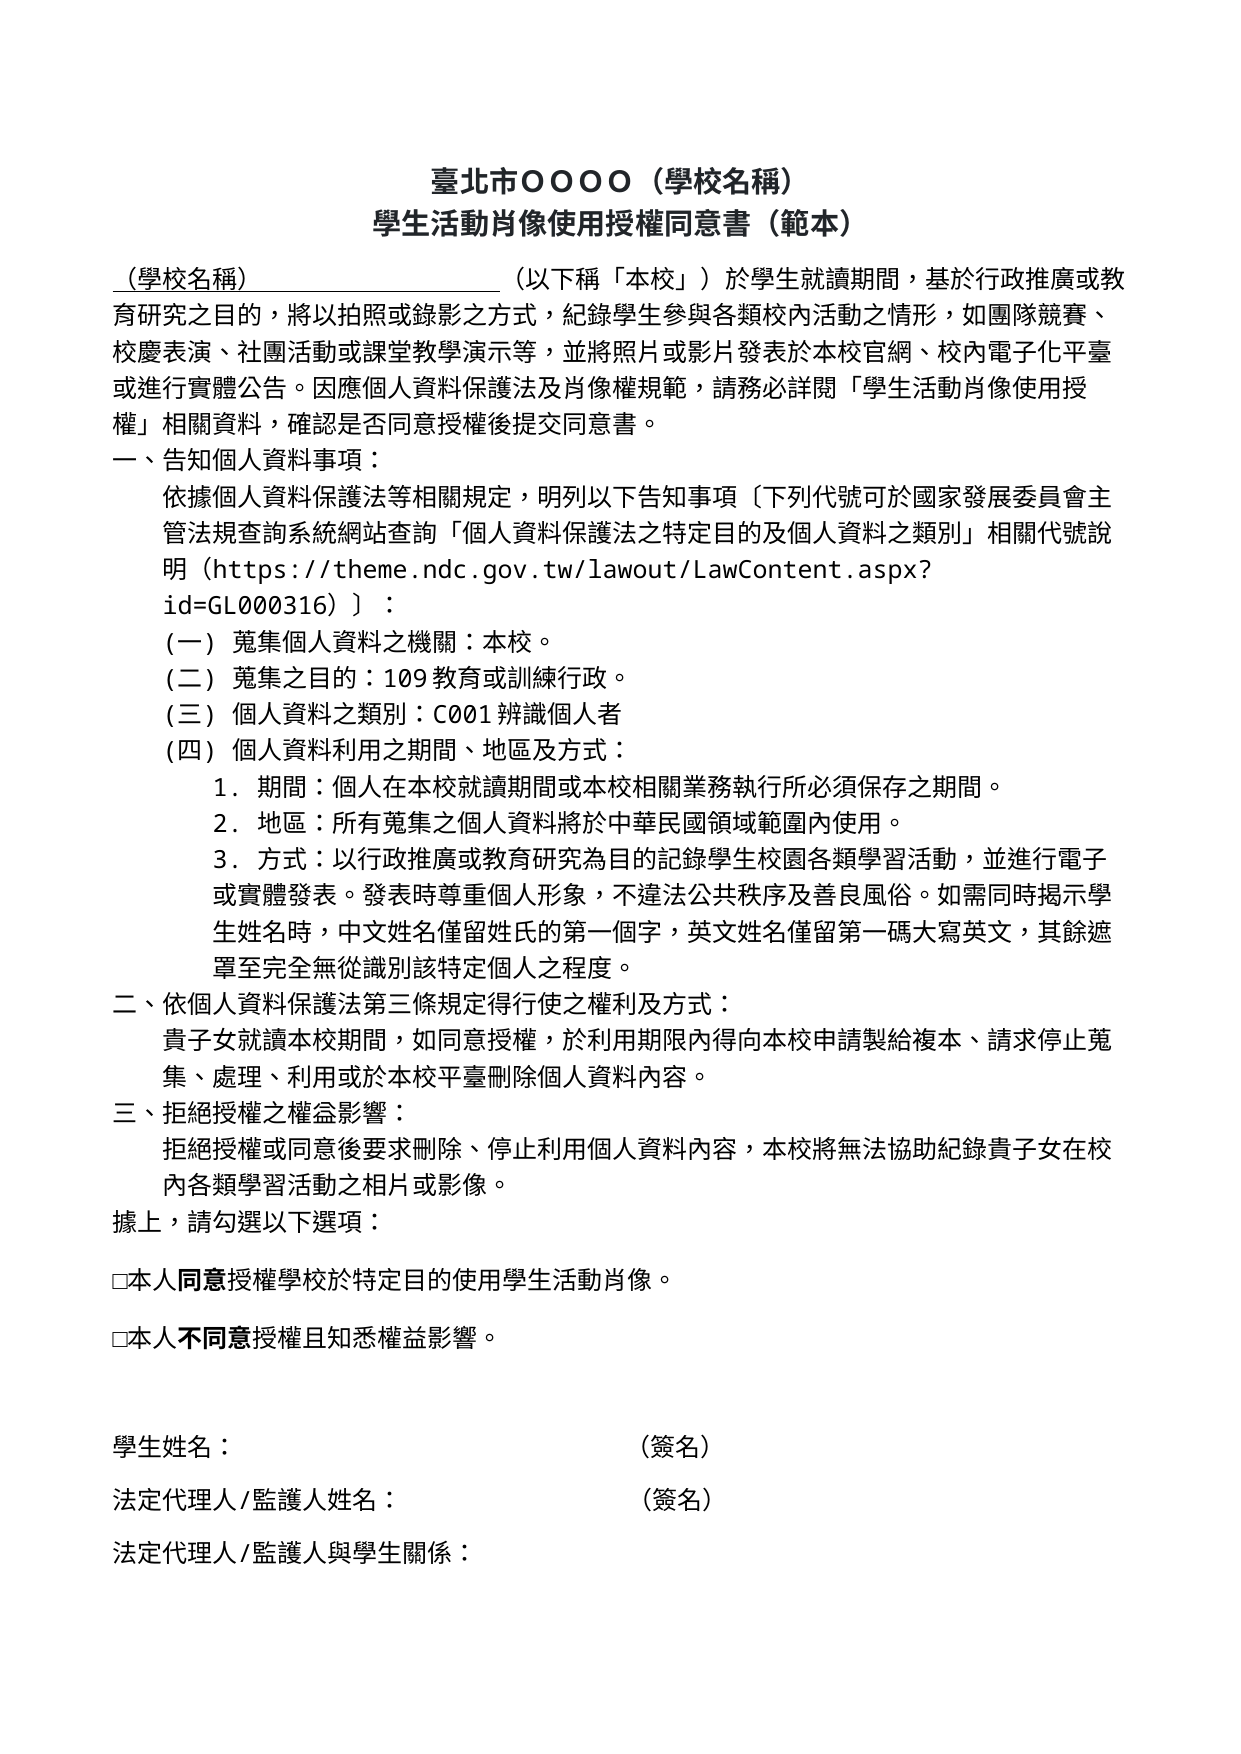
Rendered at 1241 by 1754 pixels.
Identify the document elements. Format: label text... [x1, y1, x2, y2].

text 依據個人資料保護法等相關規定，明列以下告知事項〔下列代號可於國家發展委員會主管法規查詢系統網站查詢「個人資料保護法之特定目的及個人資料之類別」相關代號說明（https://theme.ndc.gov.tw/lawout/LawContent.aspx?id=GL000316）〕： [162, 477, 1128, 622]
text (一) 蒐集個人資料之機關：本校。 [162, 622, 1128, 658]
text 1. 期間：個人在本校就讀期間或本校相關業務執行所必須保存之期間。 [212, 767, 1128, 803]
text 二、依個人資料保護法第三條規定得行使之權利及方式： [112, 984, 1128, 1021]
text 法定代理人/監護人姓名： （簽名） [112, 1481, 1128, 1517]
text 3. 方式：以行政推廣或教育研究為目的記錄學生校園各類學習活動，並進行電子或實體發表。發表時尊重個人形象，不違法公共秩序及善良風俗。如需同時揭示學生姓名時，中文姓名僅留姓氏的第一個字，英文姓名僅留第一碼大寫英文，其餘遮罩至完全無從識別該特定個人之程度。 [212, 839, 1128, 984]
text 三、拒絕授權之權益影響： [112, 1093, 1128, 1129]
text 貴子女就讀本校期間，如同意授權，於利用期限內得向本校申請製給複本、請求停止蒐集、處理、利用或於本校平臺刪除個人資料內容。 [162, 1021, 1128, 1093]
text 臺北市ＯＯＯＯ（學校名稱） 學生活動肖像使用授權同意書（範本） [112, 158, 1128, 243]
text (三) 個人資料之類別：C001辨識個人者 [162, 694, 1128, 731]
text 據上，請勾選以下選項： [112, 1202, 1128, 1238]
text 拒絕授權或同意後要求刪除、停止利用個人資料內容，本校將無法協助紀錄貴子女在校內各類學習活動之相片或影像。 [162, 1129, 1128, 1202]
text (二) 蒐集之目的：109教育或訓練行政。 [162, 658, 1128, 694]
text □本人不同意授權且知悉權益影響。 [112, 1319, 1128, 1355]
text （學校名稱） （以下稱「本校」）於學生就讀期間，基於行政推廣或教育研究之目的，將以拍照或錄影之方式，紀錄學生參與各類校內活動之情形，如團隊競賽、校慶表演、社團活動或課堂教學演示等，並將照片或影片發表於本校官網、校內電子化平臺或進行實體公告。因應個人資料保護法及肖像權規範，請務必詳閱「學生活動肖像使用授權」相關資料，確認是否同意授權後提交同意書。 [112, 259, 1128, 441]
text 學生姓名： （簽名） [112, 1428, 1128, 1464]
text 2. 地區：所有蒐集之個人資料將於中華民國領域範圍內使用。 [212, 803, 1128, 839]
text 法定代理人/監護人與學生關係： [112, 1533, 1128, 1570]
text (四) 個人資料利用之期間、地區及方式： [162, 731, 1128, 767]
text □本人同意授權學校於特定目的使用學生活動肖像。 [112, 1260, 1128, 1297]
text 一、告知個人資料事項： [112, 441, 1128, 477]
